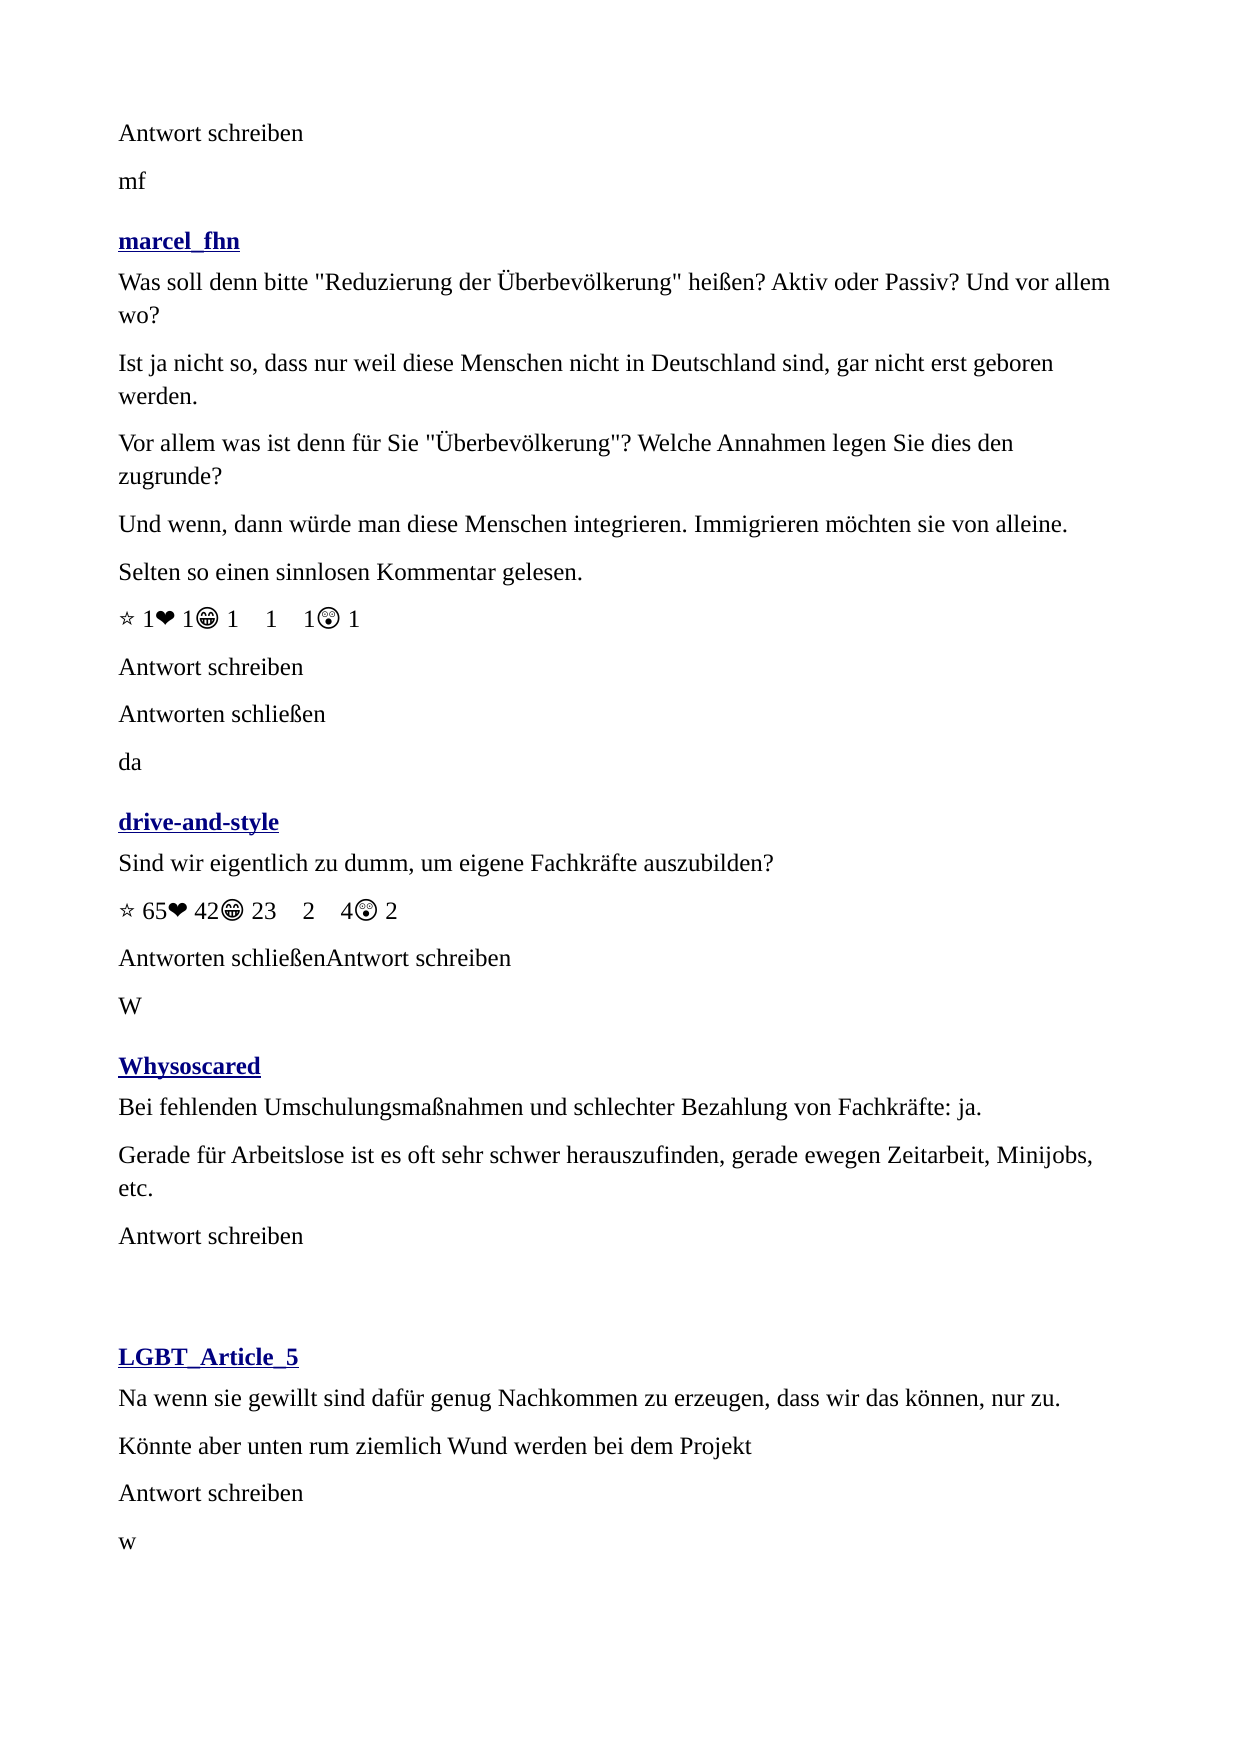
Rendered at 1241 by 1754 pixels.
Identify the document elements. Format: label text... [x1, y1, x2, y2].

text ⭐️ 65❤️ 42😁 23🙁 2🤨 4😲 2 [118, 896, 1122, 925]
text Selten so einen sinnlosen Kommentar gelesen. [118, 557, 1122, 585]
text Antwort schreiben [118, 652, 1122, 681]
text mf [118, 166, 1122, 194]
text Sind wir eigentlich zu dumm, um eigene Fachkräfte auszubilden? [118, 848, 1122, 877]
text ⭐️ 1❤️ 1😁 1🙁 1🤨 1😲 1 [118, 604, 1122, 633]
text Antworten schließen [118, 699, 1122, 728]
subtitle Whysoscared [118, 1051, 1122, 1080]
text Bei fehlenden Umschulungsmaßnahmen und schlechter Bezahlung von Fachkräfte: ja. [118, 1092, 1122, 1121]
subtitle drive-and-style [118, 807, 1122, 836]
text W [118, 991, 1122, 1020]
text Na wenn sie gewillt sind dafür genug Nachkommen zu erzeugen, dass wir das können, nur zu. [118, 1383, 1122, 1412]
text Ist ja nicht so, dass nur weil diese Menschen nicht in Deutschland sind, gar nicht erst geboren werden. [118, 348, 1122, 409]
text Gerade für Arbeitslose ist es oft sehr schwer herauszufinden, gerade ewegen Zeitarbeit, Minijobs, etc. [118, 1140, 1122, 1202]
text Antworten schließenAntwort schreiben [118, 943, 1122, 972]
text Könnte aber unten rum ziemlich Wund werden bei dem Projekt [118, 1431, 1122, 1459]
text Was soll denn bitte "Reduzierung der Überbevölkerung" heißen? Aktiv oder Passiv? Und vor allem wo? [118, 267, 1122, 329]
subtitle marcel_fhn [118, 226, 1122, 254]
text w [118, 1526, 1122, 1555]
text da [118, 747, 1122, 776]
text Und wenn, dann würde man diese Menschen integrieren. Immigrieren möchten sie von alleine. [118, 509, 1122, 538]
subtitle LGBT_Article_5 [118, 1342, 1122, 1371]
text Antwort schreiben [118, 1478, 1122, 1507]
text Antwort schreiben [118, 118, 1122, 147]
text Antwort schreiben [118, 1221, 1122, 1249]
text Vor allem was ist denn für Sie "Überbevölkerung"? Welche Annahmen legen Sie dies den zugrunde? [118, 428, 1122, 490]
